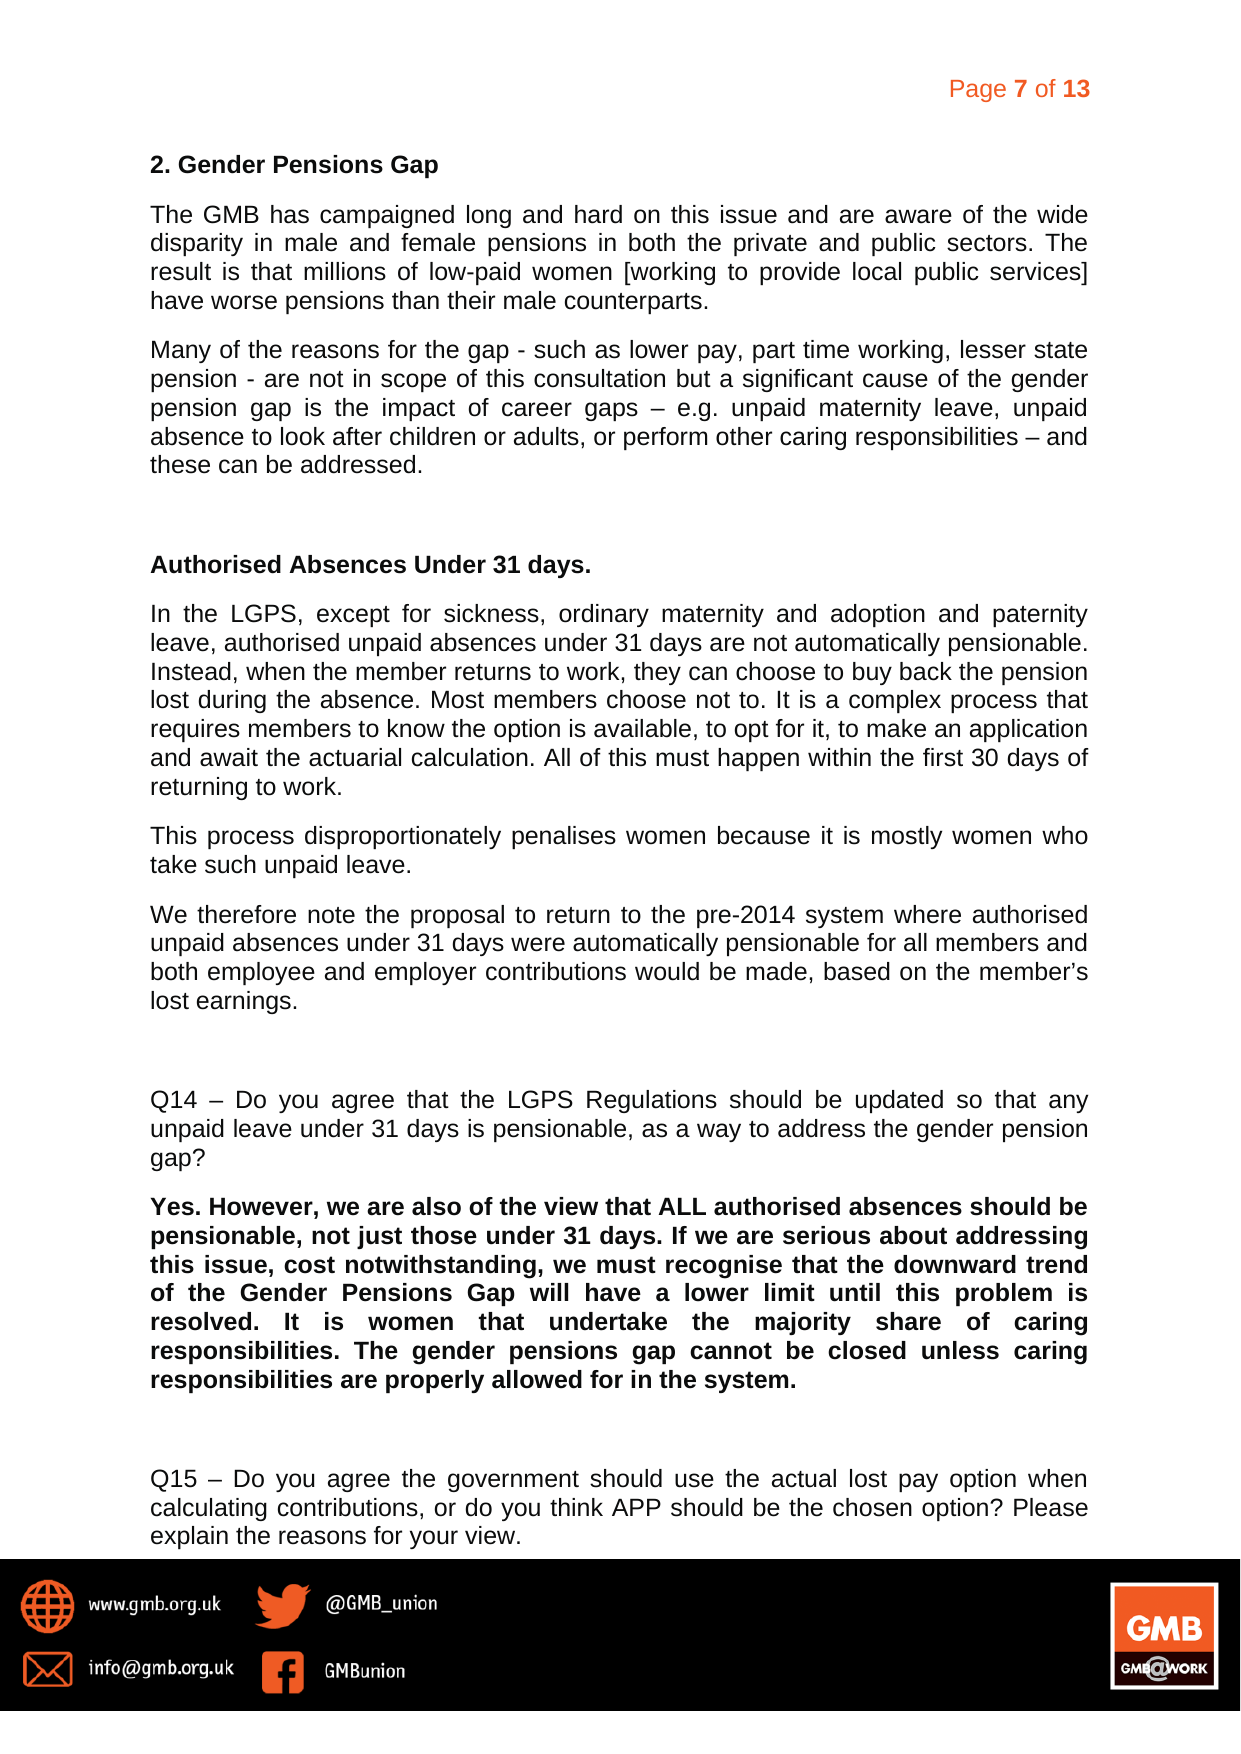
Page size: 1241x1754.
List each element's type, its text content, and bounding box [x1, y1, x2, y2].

text The GMB has campaigned long and hard on this issue and are aware of the wide disparity in male and female pensions in both the private and public sectors. The result is that millions of low-paid women [working to provide local public services] have worse pensions than their male counterparts. [150, 199, 1090, 314]
text Q14 – Do you agree that the LGPS Regulations should be updated so that any unpaid leave under 31 days is pensionable, as a way to address the gender pension gap? [150, 1085, 1090, 1171]
text Authorised Absences Under 31 days. [150, 549, 1090, 578]
text Q15 – Do you agree the government should use the actual lost pay option when calculating contributions, or do you think APP should be the chosen option? Please explain the reasons for your view. [150, 1464, 1090, 1550]
text Many of the reasons for the gap - such as lower pay, part time working, lesser state pension - are not in scope of this consultation but a significant cause of the gender pension gap is the impact of career gaps – e.g. unpaid maternity leave, unpaid absence to look after children or adults, or perform other caring responsibilities – and these can be addressed. [150, 335, 1090, 479]
text We therefore note the proposal to return to the pre-2014 system where authorised unpaid absences under 31 days were automatically pensionable for all members and both employee and employer contributions would be made, based on the member’s lost earnings. [150, 899, 1090, 1014]
text This process disproportionately penalises women because it is mostly women who take such unpaid leave. [150, 821, 1090, 879]
text Yes. However, we are also of the view that ALL authorised absences should be pensionable, not just those under 31 days. If we are serious about addressing this issue, cost notwithstanding, we must recognise that the downward trend of the Gender Pensions Gap will have a lower limit until this problem is resolved. It is women that undertake the majority share of caring responsibilities. The gender pensions gap cannot be closed unless caring responsibilities are properly allowed for in the system. [150, 1192, 1090, 1393]
text In the LGPS, except for sickness, ordinary maternity and adoption and paternity leave, authorised unpaid absences under 31 days are not automatically pensionable. Instead, when the member returns to work, they can choose to buy back the pension lost during the absence. Most members choose not to. It is a complex process that requires members to know the option is available, to opt for it, to make an application and await the actuarial calculation. All of this must happen within the first 30 days of returning to work. [150, 599, 1090, 800]
text 2. Gender Pensions Gap [150, 150, 1090, 179]
